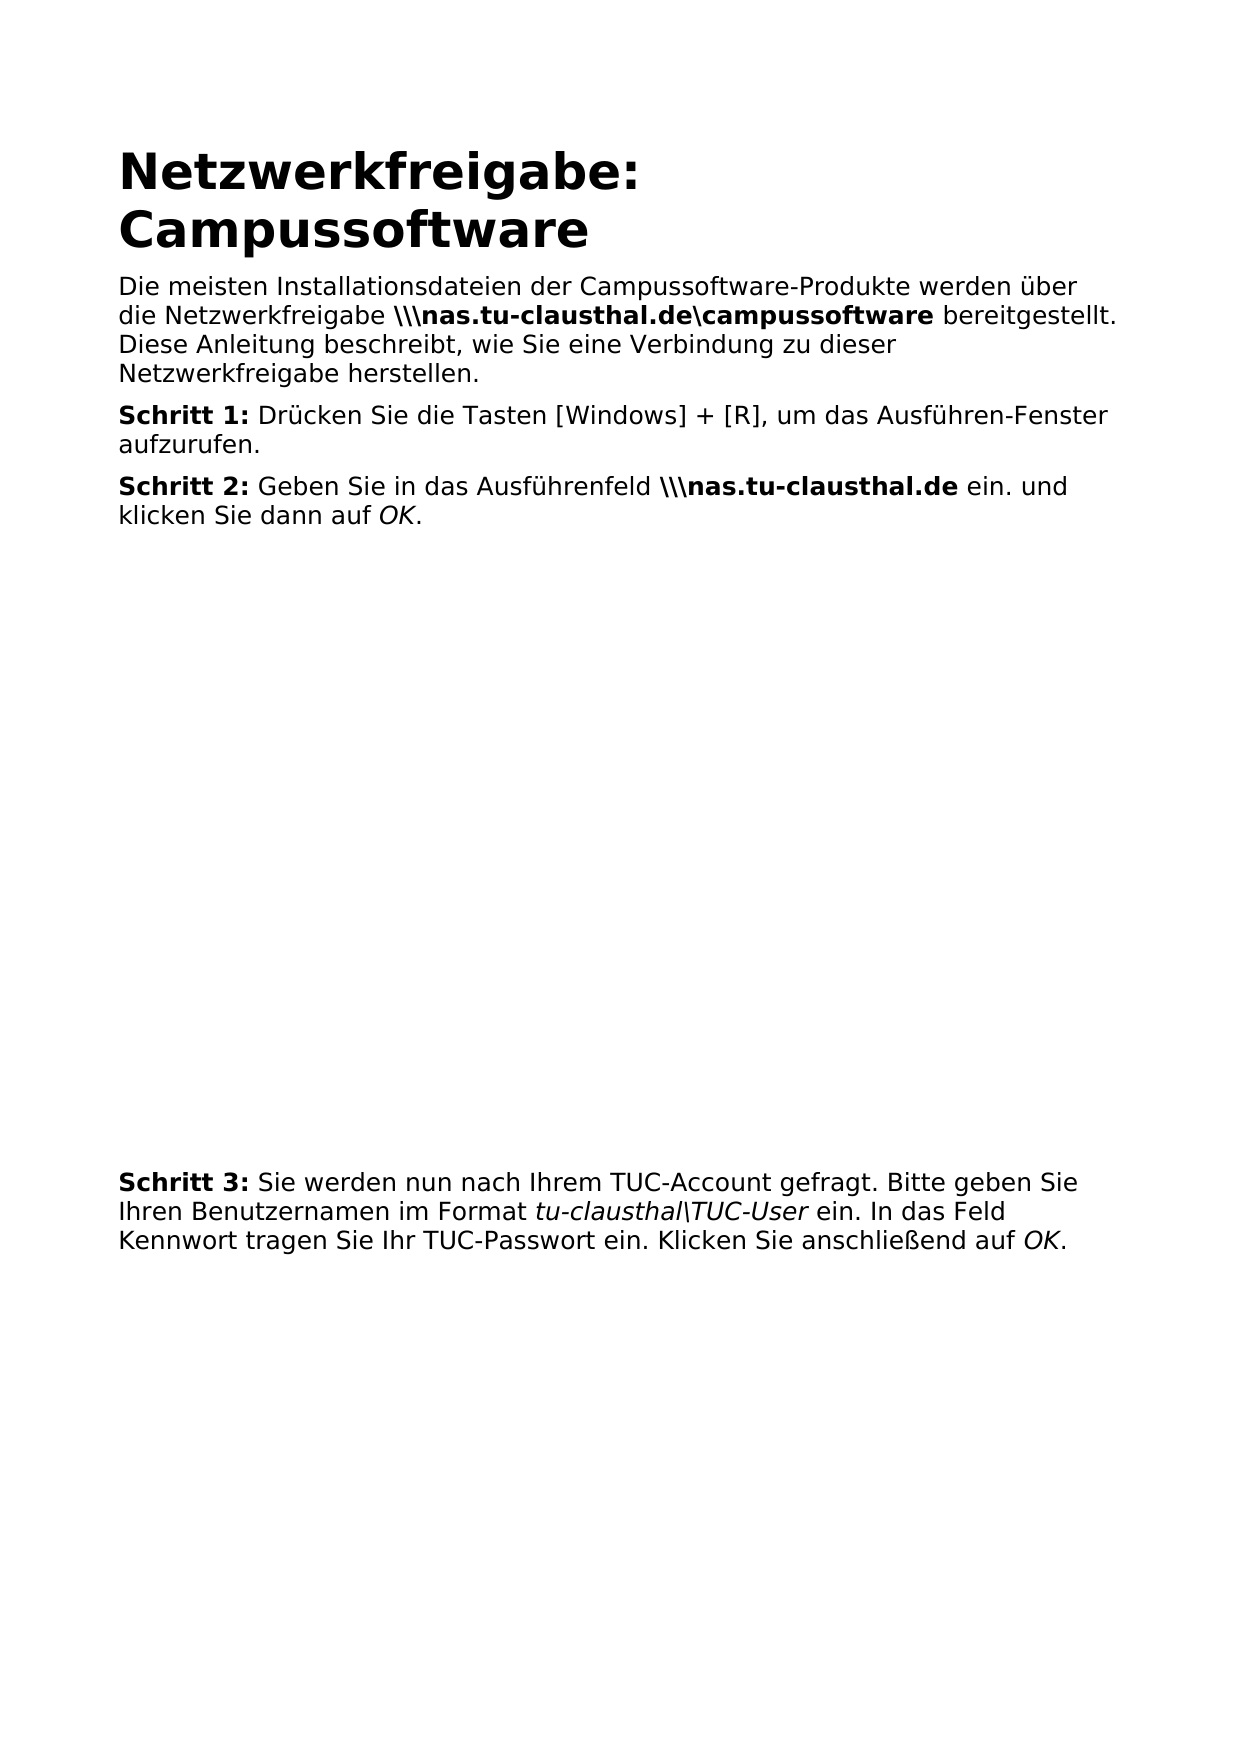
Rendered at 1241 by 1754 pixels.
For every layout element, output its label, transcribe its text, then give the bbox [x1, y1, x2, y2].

text Die meisten Installationsdateien der Campussoftware-Produkte werden über die Netzwerkfreigabe \\\nas.tu-clausthal.de\campussoftware bereitgestellt. Diese Anleitung beschreibt, wie Sie eine Verbindung zu dieser Netzwerkfreigabe herstellen. [118, 272, 1122, 389]
subtitle Netzwerkfreigabe: Campussoftware [118, 143, 1122, 259]
text Schritt 1: Drücken Sie die Tasten [Windows] + [R], um das Ausführen-Fenster aufzurufen. [118, 401, 1122, 459]
text Schritt 2: Geben Sie in das Ausführenfeld \\\nas.tu-clausthal.de ein. und klicken Sie dann auf OK. [118, 472, 1122, 530]
text Schritt 3: Sie werden nun nach Ihrem TUC-Account gefragt. Bitte geben Sie Ihren Benutzernamen im Format tu-clausthal\TUC-User ein. In das Feld Kennwort tragen Sie Ihr TUC-Passwort ein. Klicken Sie anschließend auf OK. [118, 1141, 1122, 1255]
